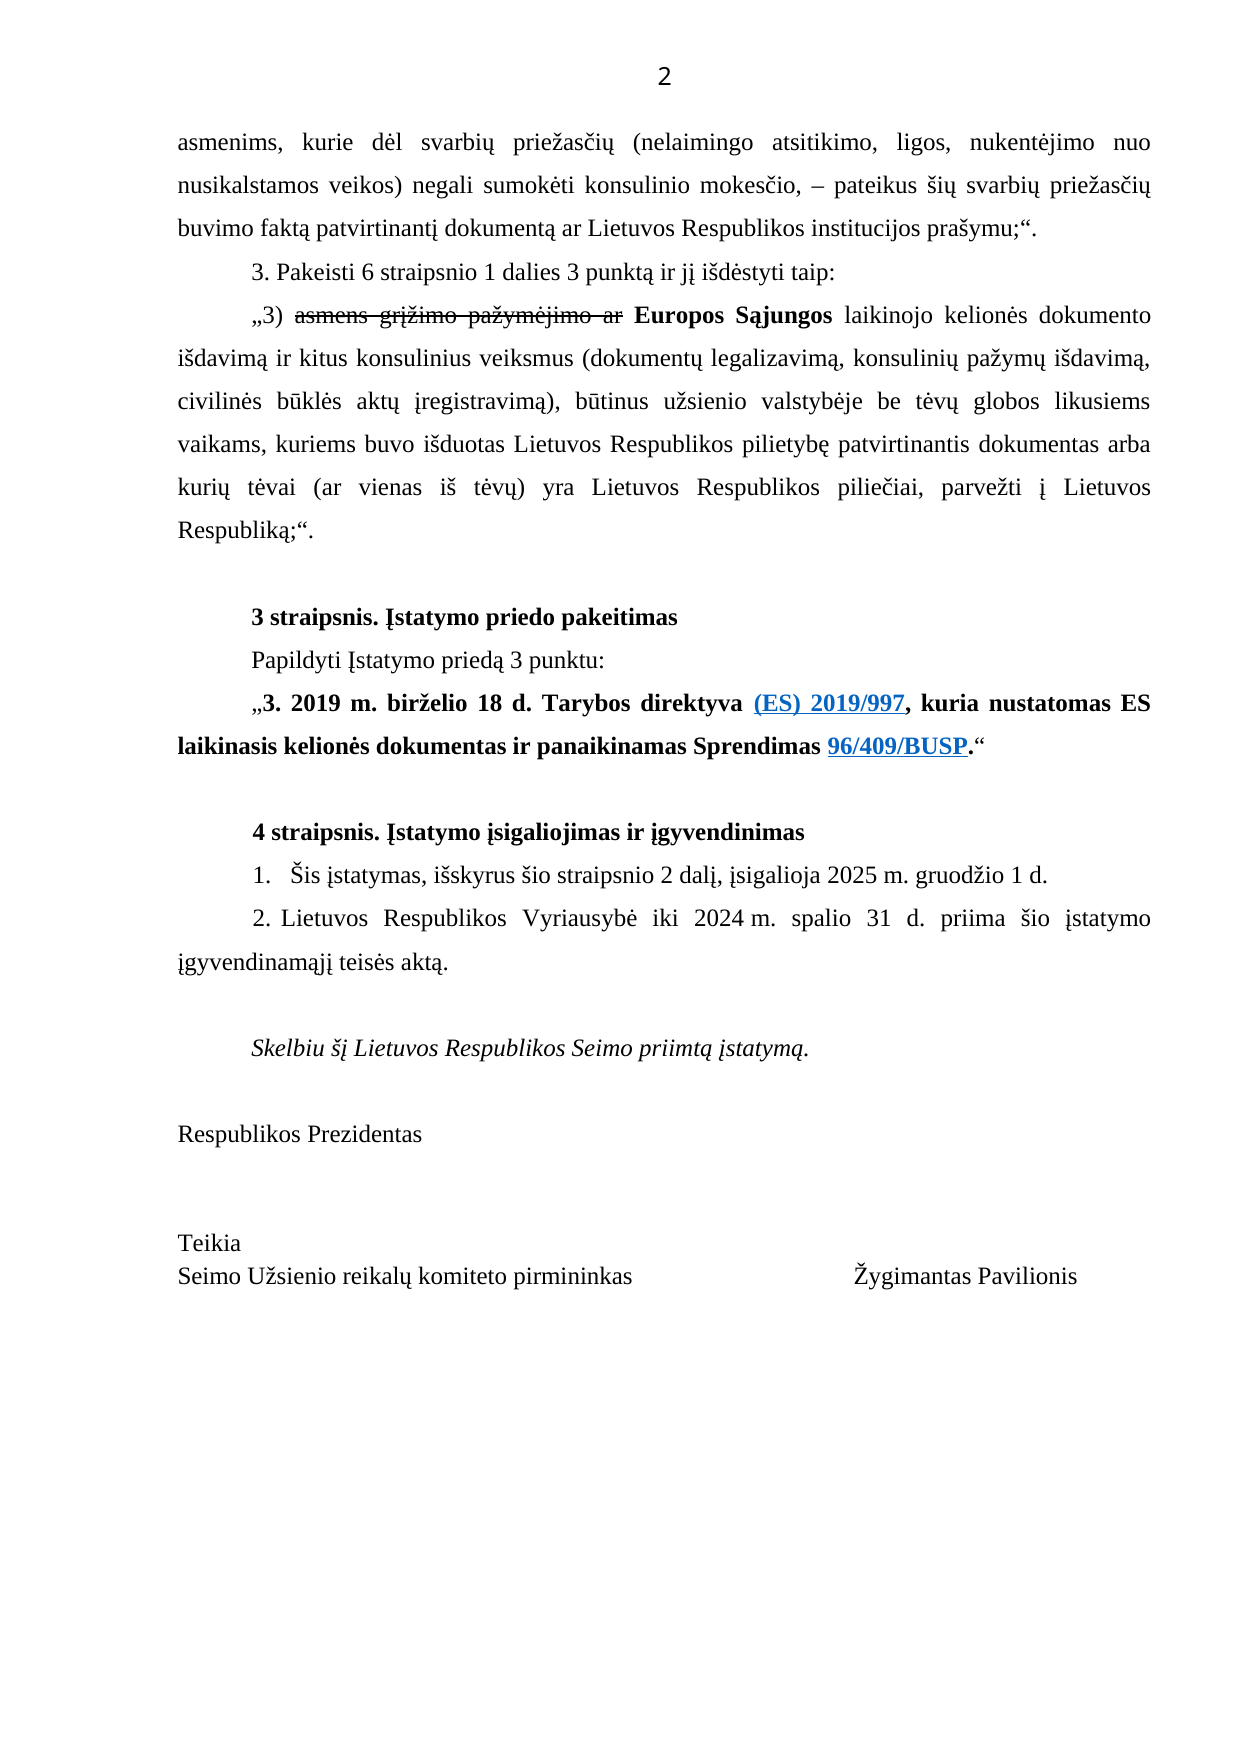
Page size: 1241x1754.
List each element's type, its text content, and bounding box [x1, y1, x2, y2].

text 2. Lietuvos Respublikos Vyriausybė iki 2024 m. spalio 31 d. priima šio įstatymo įgyvendinamąjį teisės aktą. [177, 903, 1152, 975]
text Respublikos Prezidentas [177, 1119, 1152, 1148]
text 1. Šis įstatymas, išskyrus šio straipsnio 2 dalį, įsigalioja 2025 m. gruodžio 1 d. [252, 860, 1152, 889]
text Papildyti Įstatymo priedą 3 punktu: [177, 645, 1152, 673]
text Seimo Užsienio reikalų komiteto pirmininkas Žygimantas Pavilionis [177, 1261, 1152, 1290]
text Teikia [177, 1228, 1152, 1257]
text „3) asmens grįžimo pažymėjimo ar Europos Sąjungos laikinojo kelionės dokumento išdavimą ir kitus konsulinius veiksmus (dokumentų legalizavimą, konsulinių pažymų išdavimą, civilinės būklės aktų įregistravimą), būtinus užsienio valstybėje be tėvų globos likusiems vaikams, kuriems buvo išduotas Lietuvos Respublikos pilietybę patvirtinantis dokumentas arba kurių tėvai (ar vienas iš tėvų) yra Lietuvos Respublikos piliečiai, parvežti į Lietuvos Respubliką;“. [177, 300, 1152, 544]
text asmenims, kurie dėl svarbių priežasčių (nelaimingo atsitikimo, ligos, nukentėjimo nuo nusikalstamos veikos) negali sumokėti konsulinio mokesčio, – pateikus šių svarbių priežasčių buvimo faktą patvirtinantį dokumentą ar Lietuvos Respublikos institucijos prašymu;“. [177, 127, 1152, 242]
text 3. Pakeisti 6 straipsnio 1 dalies 3 punktą ir jį išdėstyti taip: [177, 257, 1152, 285]
text „3. 2019 m. birželio 18 d. Tarybos direktyva (ES) 2019/997, kuria nustatomas ES laikinasis kelionės dokumentas ir panaikinamas Sprendimas 96/409/BUSP.“ [177, 688, 1152, 760]
text Skelbiu šį Lietuvos Respublikos Seimo priimtą įstatymą. [177, 1033, 1152, 1062]
text 3 straipsnis. Įstatymo priedo pakeitimas [177, 602, 1152, 630]
text 4 straipsnis. Įstatymo įsigaliojimas ir įgyvendinimas [177, 817, 1152, 846]
